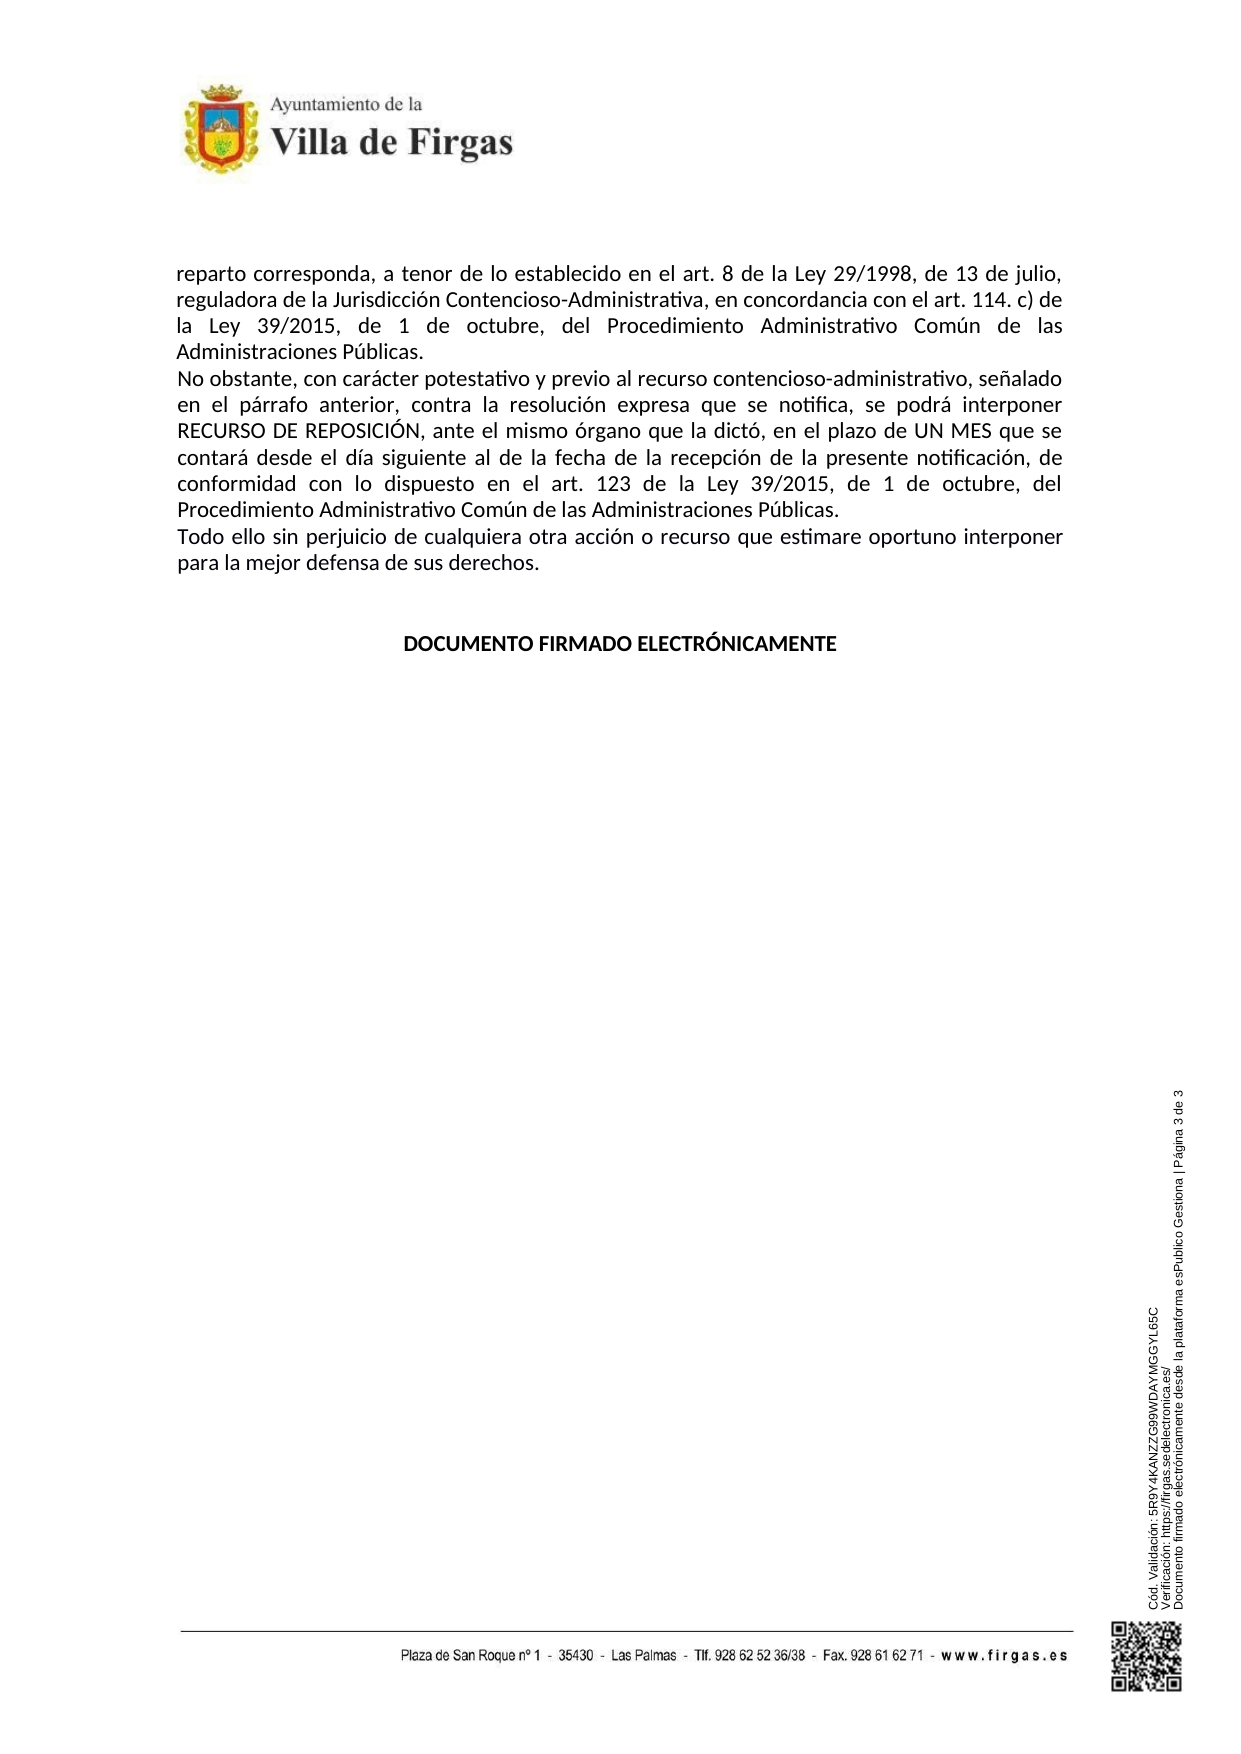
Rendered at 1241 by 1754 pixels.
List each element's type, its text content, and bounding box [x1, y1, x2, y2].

text DOCUMENTO FIRMADO ELECTRÓNICAMENTE [177, 629, 1063, 657]
text reparto corresponda, a tenor de lo establecido en el art. 8 de la Ley 29/1998, de 13 de julio, reguladora de la Jurisdicción Contencioso-Administrativa, en concordancia con el art. 114. c) de la Ley 39/2015, de 1 de octubre, del Procedimiento Administrativo Común de las Administraciones Públicas. [176, 260, 1064, 365]
text No obstante, con carácter potestativo y previo al recurso contencioso-administrativo, señalado en el párrafo anterior, contra la resolución expresa que se notifica, se podrá interponer RECURSO DE REPOSICIÓN, ante el mismo órgano que la dictó, en el plazo de UN MES que se contará desde el día siguiente al de la fecha de la recepción de la presente notificación, de conformidad con lo dispuesto en el art. 123 de la Ley 39/2015, de 1 de octubre, del Procedimiento Administrativo Común de las Administraciones Públicas. [177, 366, 1064, 523]
text Todo ello sin perjuicio de cualquiera otra acción o recurso que estimare oportuno interponer para la mejor defensa de sus derechos. [177, 524, 1065, 576]
